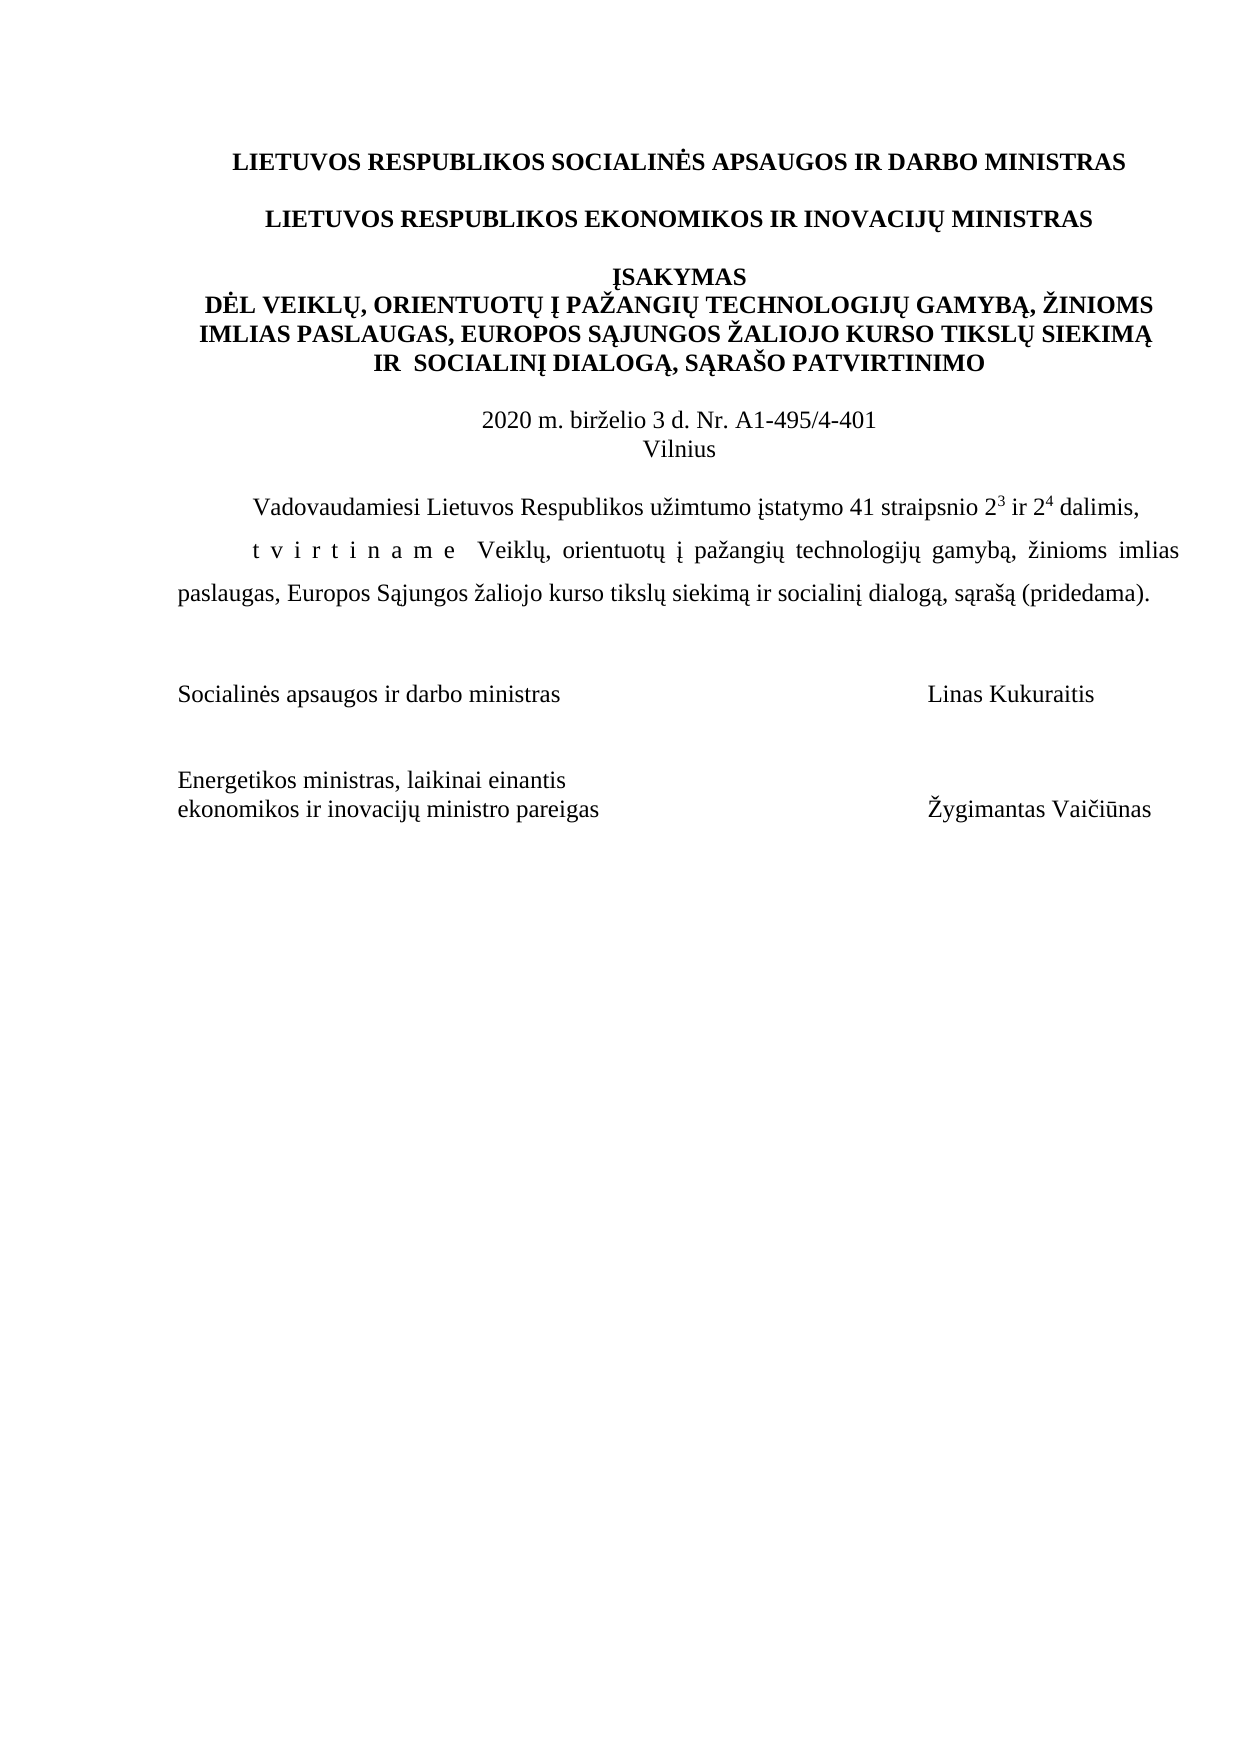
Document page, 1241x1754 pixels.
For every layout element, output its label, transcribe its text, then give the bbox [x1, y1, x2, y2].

text Lietuvos Respublikos sOCIALINĖS apsaugos IR DARBO ministras [177, 147, 1181, 176]
text Socialinės apsaugos ir darbo ministras Linas Kukuraitis [177, 679, 1181, 707]
text Energetikos ministras, laikinai einantis [177, 765, 1181, 794]
text ekonomikos ir inovacijų ministro pareigas Žygimantas Vaičiūnas [177, 794, 1181, 822]
text 2020 m. birželio 3 d. Nr. A1-495/4-401 [177, 406, 1181, 434]
text Vadovaudamiesi Lietuvos Respublikos užimtumo įstatymo 41 straipsnio 23 ir 24 dalimis, [177, 492, 1181, 521]
text LIETUVOS RESPUBLIKOS EKONOMIKOS IR INOVACIJŲ MINISTRAS [177, 204, 1181, 233]
text DĖL VEIKLŲ, ORIENTUOTŲ Į PAŽANGIŲ TECHNOLOGIJŲ GAMYBĄ, ŽINIOMS IMLIAS PASLAUGAS, EUROPOS SĄJUNGOS ŽALIOJO KURSO TIKSLŲ SIEKIMĄ IR SOCIALINĮ DIALOGĄ, SĄRAŠO PATVIRTINIMO [177, 291, 1181, 377]
text Vilnius [177, 434, 1181, 463]
text t v i r t i n a m e Veiklų, orientuotų į pažangių technologijų gamybą, žinioms imlias paslaugas, Europos Sąjungos žaliojo kurso tikslų siekimą ir socialinį dialogą, sąrašą (pridedama). [177, 535, 1181, 607]
text įsakymas [177, 262, 1181, 291]
